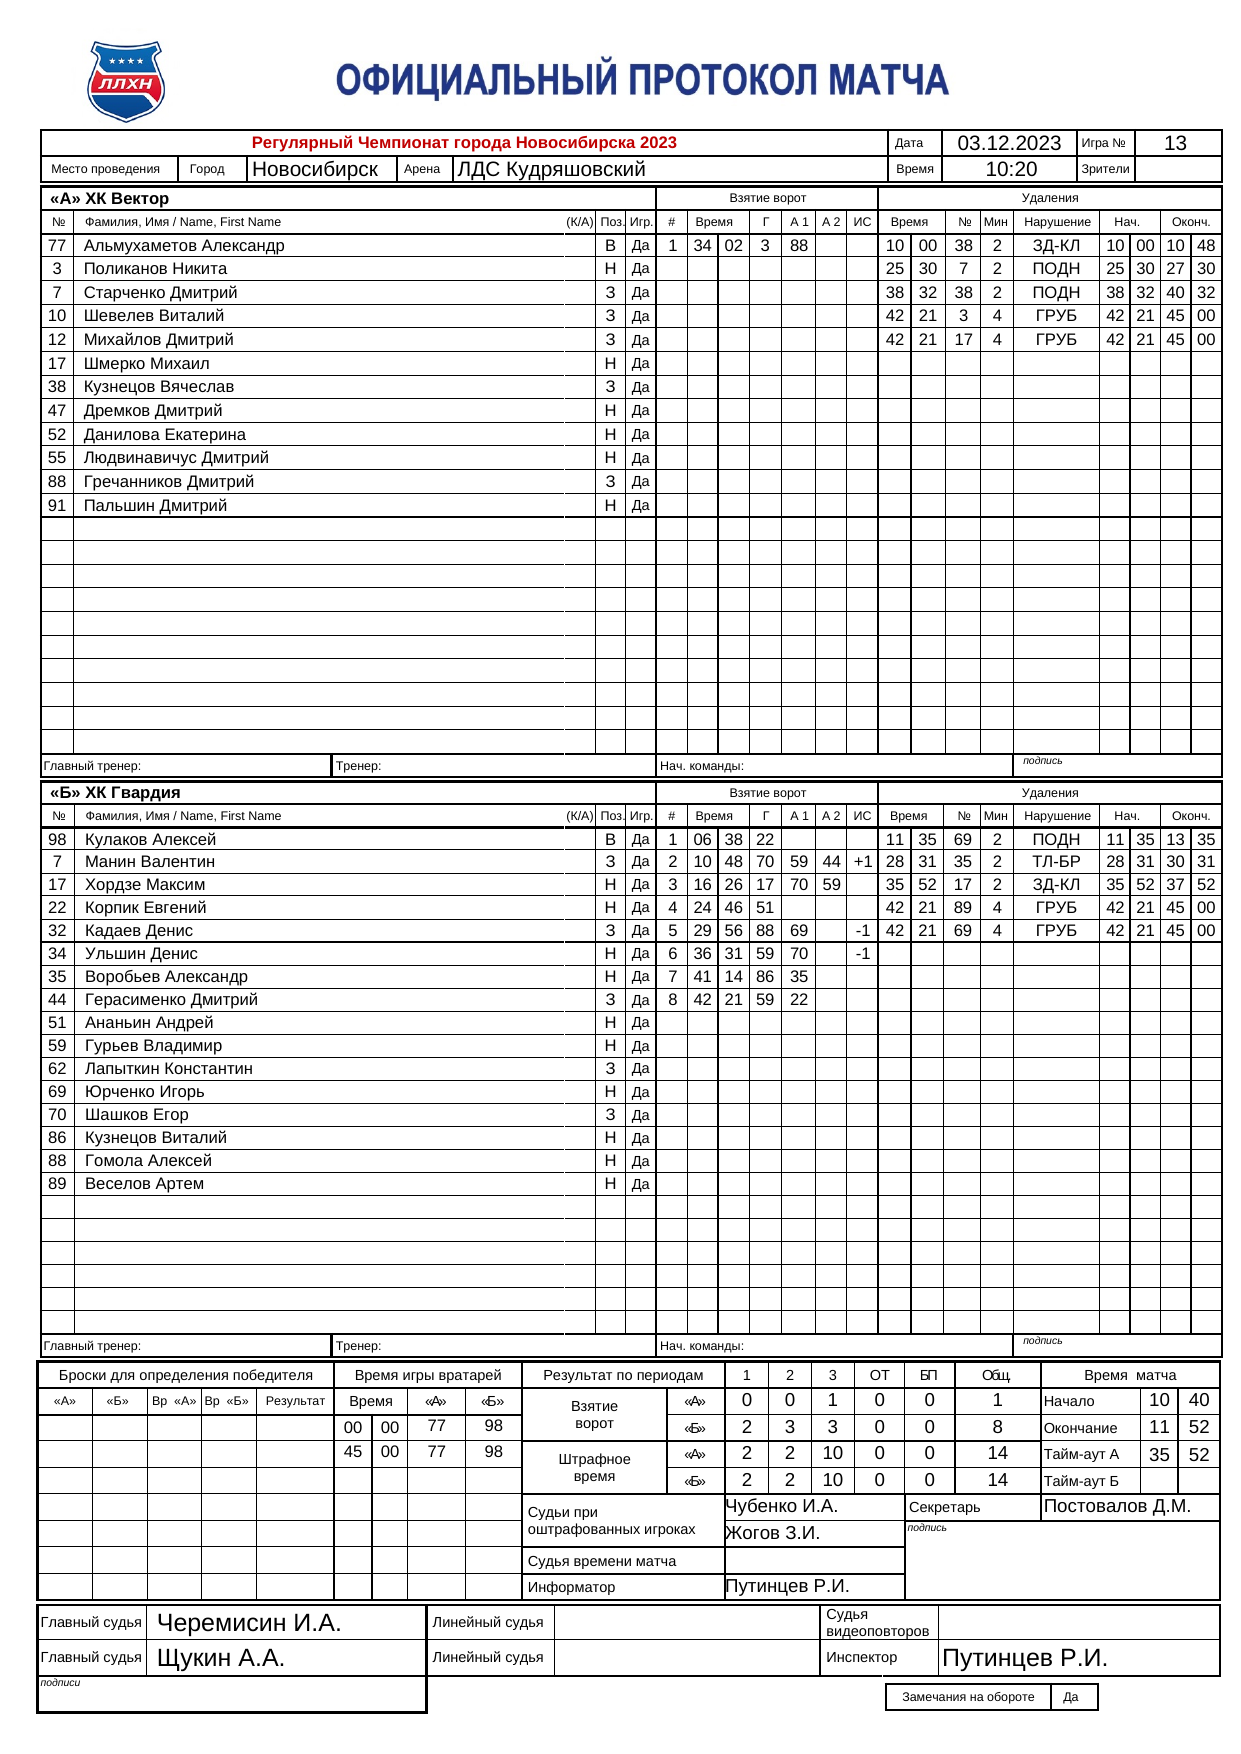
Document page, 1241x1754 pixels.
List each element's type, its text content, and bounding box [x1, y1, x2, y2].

table_cell 31 [1192, 850, 1221, 872]
table_cell [879, 494, 910, 516]
table_cell [847, 1311, 877, 1333]
table_cell [912, 612, 945, 634]
table_cell 8 [657, 989, 687, 1011]
table_cell [912, 518, 945, 540]
table_cell 3 [657, 874, 687, 895]
table_cell [750, 1288, 781, 1310]
table_cell [981, 1265, 1013, 1287]
table_cell 2 [981, 850, 1013, 872]
table_cell [257, 1441, 333, 1467]
table_cell [946, 565, 980, 587]
table_cell 4 [981, 920, 1013, 941]
table_cell [565, 1012, 595, 1033]
table_cell Михайлов Дмитрий [74, 328, 564, 351]
table_header Замечания на обороте [887, 1685, 1050, 1709]
table_cell [816, 707, 846, 729]
table_cell [565, 1081, 595, 1103]
table_cell [782, 352, 815, 374]
table_header 13 [1136, 131, 1221, 155]
table_cell № [42, 805, 74, 826]
table_cell Тренер: [333, 1335, 655, 1356]
table_cell [1014, 352, 1099, 374]
table_cell [981, 1242, 1013, 1264]
table_cell [750, 423, 781, 445]
table_cell 88 [42, 1150, 74, 1172]
table_cell Пальшин Дмитрий [74, 494, 564, 516]
table_cell [912, 1311, 943, 1333]
table_cell 1 [956, 1389, 1040, 1413]
table_cell 22 [750, 829, 781, 849]
table_cell [981, 612, 1013, 634]
table_cell [1100, 352, 1129, 374]
table_cell [688, 1265, 717, 1287]
table_cell [1100, 1081, 1129, 1103]
table_cell [202, 1441, 256, 1467]
table_header Время матча [1042, 1363, 1219, 1387]
table_cell [1100, 1196, 1129, 1218]
table_cell [42, 1219, 74, 1241]
table_cell Фамилия, Имя / Name, First Name [74, 211, 565, 233]
table_cell подпись [1014, 1335, 1221, 1356]
table_cell [1131, 399, 1160, 422]
table_cell [847, 281, 877, 303]
table_cell [719, 612, 749, 634]
table_cell [1014, 612, 1099, 634]
table_cell 34 [688, 235, 717, 256]
table_cell 35 [944, 850, 980, 872]
table_cell [912, 1081, 943, 1103]
table_cell [847, 829, 877, 849]
table_cell [981, 470, 1013, 493]
table_cell 21 [1131, 305, 1160, 327]
table_cell Манин Валентин [75, 850, 564, 872]
table_cell 32 [1192, 281, 1221, 303]
table_cell [750, 470, 781, 493]
table_cell [944, 1265, 980, 1287]
table_cell [847, 896, 877, 918]
table_cell 22 [782, 989, 815, 1011]
table_cell 26 [719, 874, 749, 895]
table_cell [74, 518, 564, 540]
table_cell Да [626, 966, 655, 987]
table_cell [148, 1468, 201, 1493]
table_cell Да [626, 1104, 655, 1126]
table_cell 42 [1100, 920, 1129, 941]
table_cell [847, 423, 877, 445]
table_cell [782, 257, 815, 280]
table_cell [565, 874, 595, 895]
table_cell 41 [688, 966, 717, 987]
table_cell [657, 494, 687, 516]
table_cell [39, 1521, 92, 1546]
table_cell [879, 659, 910, 682]
table_cell Г [750, 805, 781, 826]
table_cell Да [626, 376, 655, 398]
table_cell [1192, 612, 1221, 634]
table_cell [879, 1265, 910, 1287]
table_cell [912, 1288, 943, 1310]
table_cell Жогов З.И. [726, 1521, 904, 1546]
table_cell 30 [912, 257, 945, 280]
table_cell [74, 636, 564, 658]
table_cell [657, 257, 687, 280]
table_cell [688, 328, 717, 351]
table_cell 56 [719, 920, 749, 941]
table_cell Да [626, 989, 655, 1011]
table_cell [555, 1640, 819, 1675]
table_cell [816, 1104, 846, 1126]
table_cell [1192, 1288, 1221, 1310]
table_cell (К/А) [565, 805, 595, 826]
table_cell Да [626, 1058, 655, 1079]
table_cell [688, 659, 717, 682]
table_cell 7 [42, 850, 74, 872]
table_header Результат по периодам [523, 1363, 724, 1387]
table_cell [1014, 1288, 1099, 1310]
table_cell [912, 1012, 943, 1033]
table_cell 10 [812, 1442, 854, 1467]
table_cell [74, 588, 564, 611]
table_cell [74, 541, 564, 564]
table_cell [1131, 1081, 1160, 1103]
table_cell 0 [726, 1389, 768, 1413]
table_cell [782, 1012, 815, 1033]
table_cell [657, 399, 687, 422]
table_cell № [944, 805, 980, 826]
table_cell [816, 1311, 846, 1333]
table_cell [657, 1150, 687, 1172]
table_cell [1100, 376, 1129, 398]
table_cell 35 [1131, 829, 1160, 849]
table_cell 0 [855, 1442, 904, 1467]
table_cell [657, 1196, 687, 1218]
table_header Игра № [1078, 131, 1134, 155]
table_cell 37 [1161, 874, 1190, 895]
table_cell Гомола Алексей [75, 1150, 564, 1172]
table_cell [202, 1547, 256, 1573]
table_cell [944, 1058, 980, 1079]
table_cell Н [596, 423, 625, 445]
table_cell ГРУБ [1014, 328, 1099, 351]
table_cell 35 [912, 829, 943, 849]
table_cell 2 [726, 1415, 768, 1440]
table_cell [1161, 1058, 1190, 1079]
table_cell [782, 1242, 815, 1264]
table_cell [946, 707, 980, 729]
table_cell [1131, 423, 1160, 445]
table_cell Н [596, 966, 625, 987]
table_cell [912, 494, 945, 516]
table_cell [750, 1035, 781, 1057]
table_cell 10 [879, 235, 910, 256]
table_header Взятие ворот [657, 783, 877, 803]
table_cell [1161, 683, 1190, 706]
table_cell [257, 1547, 333, 1573]
table_cell Главный тренер: [42, 1335, 330, 1356]
table_cell [1014, 1219, 1099, 1241]
table_cell [847, 1127, 877, 1149]
table_cell 42 [1100, 305, 1129, 327]
table_cell [944, 1219, 980, 1241]
table_cell 21 [912, 920, 943, 941]
table_cell [816, 1012, 846, 1033]
table_cell 98 [466, 1441, 521, 1467]
table_cell «Б» [668, 1415, 724, 1440]
table_cell [657, 1058, 687, 1079]
table_cell [688, 1173, 717, 1195]
table_cell 88 [750, 920, 781, 941]
table_cell [719, 1242, 749, 1264]
table_cell [565, 1058, 595, 1079]
table_cell [782, 1104, 815, 1126]
table_cell 02 [719, 235, 749, 256]
table_cell З [596, 328, 625, 351]
table_cell 38 [719, 829, 749, 849]
table_cell 45 [1161, 305, 1190, 327]
table_cell Черемисин И.А. [147, 1606, 425, 1639]
table_cell Да [626, 235, 655, 256]
table_cell 1 [657, 235, 687, 256]
table_cell [93, 1574, 147, 1599]
table_cell [847, 446, 877, 469]
table_cell [148, 1574, 201, 1599]
table_cell [596, 707, 625, 729]
table_cell [1100, 1219, 1129, 1241]
table_cell [719, 399, 749, 422]
table_cell [879, 446, 910, 469]
table_cell [74, 730, 564, 753]
table_cell [148, 1494, 201, 1520]
table_cell Н [596, 896, 625, 918]
table_cell [1179, 1468, 1219, 1493]
table_cell [1161, 1288, 1190, 1310]
table_cell 40 [1179, 1389, 1219, 1413]
table_cell 16 [688, 874, 717, 895]
table_cell Шмерко Михаил [74, 352, 564, 374]
table_cell [148, 1416, 201, 1440]
table_cell 0 [905, 1389, 954, 1413]
table_cell [1161, 1242, 1190, 1264]
table_cell [939, 1606, 1219, 1639]
table_cell [981, 636, 1013, 658]
table_cell 11 [879, 829, 910, 849]
table_cell Оконч. [1161, 805, 1221, 826]
table_cell 13 [1161, 829, 1190, 849]
table_cell [1161, 1173, 1190, 1195]
table_cell Время [889, 157, 941, 181]
table_cell 7 [42, 281, 73, 303]
table_cell [1161, 541, 1190, 564]
table_cell Да [626, 829, 655, 849]
table_cell [148, 1441, 201, 1467]
table_cell [596, 612, 625, 634]
table_cell Зрители [1078, 157, 1134, 181]
table_cell Нач. [1100, 805, 1160, 826]
table_cell [847, 518, 877, 540]
table_cell [719, 730, 749, 753]
table_cell [42, 1288, 74, 1310]
table_cell [719, 588, 749, 611]
table_cell Время [688, 805, 749, 826]
table_cell «Б» [668, 1468, 724, 1493]
table_cell [42, 588, 73, 611]
table_cell [981, 352, 1013, 374]
table_cell [981, 518, 1013, 540]
table_cell [657, 612, 687, 634]
table_cell [912, 636, 945, 658]
table_cell [879, 730, 910, 753]
table_cell [688, 399, 717, 422]
table_cell 31 [1131, 850, 1160, 872]
table_cell 32 [42, 920, 74, 941]
table_cell Да [626, 328, 655, 351]
table_cell [981, 1081, 1013, 1103]
table_cell [847, 707, 877, 729]
table_cell [565, 850, 595, 872]
table_cell [816, 235, 846, 256]
table_cell [1192, 1150, 1221, 1172]
table_cell Альмухаметов Александр [74, 235, 564, 256]
table_cell Штрафное время [523, 1442, 666, 1493]
table_cell З [596, 470, 625, 493]
table_cell 17 [42, 352, 73, 374]
table_cell [657, 1242, 687, 1264]
table_cell [1100, 518, 1129, 540]
table_cell 2 [726, 1468, 768, 1493]
table_cell [782, 1058, 815, 1079]
table_cell Постовалов Д.М. [1042, 1495, 1219, 1520]
table_cell [1161, 565, 1190, 587]
table_cell [981, 730, 1013, 753]
table_cell Н [596, 1035, 625, 1057]
table_cell [1161, 399, 1190, 422]
table_cell [816, 446, 846, 469]
table_cell [1100, 1311, 1129, 1333]
table_cell [565, 565, 595, 587]
table_cell Судья видеоповторов [821, 1606, 938, 1639]
table_cell [565, 305, 595, 327]
table_cell 52 [1179, 1441, 1219, 1467]
table_cell Да [626, 352, 655, 374]
table_cell 42 [879, 328, 910, 351]
table_cell [816, 1196, 846, 1218]
table_cell [912, 470, 945, 493]
table_cell [42, 683, 73, 706]
table_cell Место проведения [42, 157, 177, 181]
table_cell [719, 1012, 749, 1033]
table_cell [912, 1265, 943, 1287]
table_cell З [596, 281, 625, 303]
table_cell 00 [1192, 305, 1221, 327]
table_cell 14 [956, 1468, 1040, 1493]
table_cell [565, 636, 595, 658]
table_cell [1161, 730, 1190, 753]
table_cell [782, 565, 815, 587]
table_cell 5 [657, 920, 687, 941]
table_cell [750, 1150, 781, 1172]
table_cell 21 [912, 328, 945, 351]
table_cell [565, 257, 595, 280]
table_cell [816, 1265, 846, 1287]
table_cell Да [626, 1012, 655, 1033]
table_cell [565, 989, 595, 1011]
table_cell 0 [905, 1415, 954, 1440]
table_cell [719, 328, 749, 351]
table_cell [1014, 565, 1099, 587]
table_cell 59 [816, 874, 846, 895]
table_cell [42, 636, 73, 658]
table_cell [1100, 470, 1129, 493]
table_cell 17 [946, 328, 980, 351]
table_cell [981, 1196, 1013, 1218]
table_cell [1100, 446, 1129, 469]
table_cell [944, 1150, 980, 1172]
table_cell 06 [688, 829, 717, 849]
table_cell [93, 1468, 147, 1493]
table_cell [1131, 470, 1160, 493]
table_cell [565, 1242, 595, 1264]
table_cell [565, 518, 595, 540]
table_cell [782, 1219, 815, 1241]
table_cell [596, 518, 625, 540]
table_cell [912, 1104, 943, 1126]
table_cell [1161, 1104, 1190, 1126]
table_cell Кузнецов Виталий [75, 1127, 564, 1149]
table_cell [879, 588, 910, 611]
table_cell [93, 1547, 147, 1573]
table_cell [1014, 470, 1099, 493]
table_cell [1131, 541, 1160, 564]
table_cell [1131, 659, 1160, 682]
table_cell [1161, 989, 1190, 1011]
table_cell [750, 281, 781, 303]
table_cell ГРУБ [1014, 920, 1099, 941]
table_cell [565, 829, 595, 849]
table_cell [912, 989, 943, 1011]
table_cell 48 [1192, 235, 1221, 256]
table_cell [257, 1521, 333, 1546]
table_header Время игры вратарей [335, 1363, 521, 1387]
table_cell [565, 966, 595, 987]
table_cell [912, 683, 945, 706]
table_cell [750, 1219, 781, 1241]
table_cell [719, 1311, 749, 1333]
table_cell [257, 1468, 333, 1493]
table_cell 38 [1100, 281, 1129, 303]
table_cell [944, 1127, 980, 1149]
table_cell [657, 565, 687, 587]
table_cell # [657, 805, 687, 826]
table_cell [626, 1196, 655, 1218]
table_cell [1192, 943, 1221, 964]
table_cell [816, 1219, 846, 1241]
table_cell 55 [42, 446, 73, 469]
table_cell 77 [408, 1416, 465, 1440]
table_cell [373, 1494, 407, 1520]
table_cell № [42, 211, 73, 233]
table_cell [879, 1127, 910, 1149]
table_cell [688, 541, 717, 564]
table_cell [39, 1574, 92, 1599]
table_cell Судьи при оштрафованных игроках [523, 1495, 724, 1546]
table_cell [657, 423, 687, 445]
table_cell [657, 305, 687, 327]
table_cell [719, 257, 749, 280]
table_cell № [946, 211, 980, 233]
table_cell [688, 470, 717, 493]
table_cell [719, 1104, 749, 1126]
table_cell [626, 1242, 655, 1264]
table_cell [719, 1035, 749, 1057]
table_cell Мин [981, 211, 1013, 233]
table_cell [981, 707, 1013, 729]
table_cell 42 [879, 305, 910, 327]
table_cell [816, 518, 846, 540]
table_cell [912, 966, 943, 987]
table_cell Корпик Евгений [75, 896, 564, 918]
table_cell [912, 707, 945, 729]
table_cell В [596, 235, 625, 256]
table_cell [1014, 518, 1099, 540]
table_cell [657, 683, 687, 706]
table_cell [719, 518, 749, 540]
table_cell [688, 281, 717, 303]
table_cell [847, 612, 877, 634]
table_cell [816, 943, 846, 964]
table_cell Гречанников Дмитрий [74, 470, 564, 493]
table_cell [1161, 1127, 1190, 1149]
table_cell [879, 1196, 910, 1218]
table_cell [750, 1196, 781, 1218]
table_cell [750, 730, 781, 753]
table_cell [1192, 1058, 1221, 1079]
table_cell [816, 1173, 846, 1195]
table_cell [946, 376, 980, 398]
table_cell [39, 1547, 92, 1573]
table_cell [879, 1081, 910, 1103]
table_cell Главный судья [39, 1606, 146, 1639]
table_cell [75, 1311, 564, 1333]
table_cell [1014, 989, 1099, 1011]
table_cell [596, 1288, 625, 1310]
table_cell [657, 281, 687, 303]
table_cell [1161, 352, 1190, 374]
table_cell [596, 588, 625, 611]
table_cell [373, 1574, 407, 1599]
table_cell [657, 1012, 687, 1033]
table_cell [981, 966, 1013, 987]
table_cell [1014, 446, 1099, 469]
table_cell [879, 989, 910, 1011]
table_cell Н [596, 1081, 625, 1103]
table_cell [847, 235, 877, 256]
table_cell [1161, 1311, 1190, 1333]
table_cell [847, 1081, 877, 1103]
table_cell [596, 541, 625, 564]
table_cell [981, 1150, 1013, 1172]
table_cell [1131, 352, 1160, 374]
table_cell [912, 423, 945, 445]
table_cell [847, 1104, 877, 1126]
table_cell [847, 1012, 877, 1033]
table_cell Нарушение [1014, 211, 1099, 233]
table_cell Нач. [1100, 211, 1160, 233]
table_header Взятие ворот [657, 188, 877, 209]
table_cell [657, 1173, 687, 1195]
table_cell 86 [750, 966, 781, 987]
table_cell [782, 399, 815, 422]
table_cell [202, 1494, 256, 1520]
table_cell 62 [42, 1058, 74, 1079]
table_cell [946, 399, 980, 422]
table_cell [946, 659, 980, 682]
table_cell Судья времени матча [523, 1548, 724, 1573]
table_cell 45 [1161, 920, 1190, 941]
table_cell [879, 518, 910, 540]
table_cell [750, 1081, 781, 1103]
table_cell [847, 494, 877, 516]
table_cell [1100, 707, 1129, 729]
table_cell 7 [657, 966, 687, 987]
table_cell [1131, 730, 1160, 753]
table_cell 22 [42, 896, 74, 918]
table_cell [944, 1104, 980, 1126]
table_cell 89 [944, 896, 980, 918]
table_cell 70 [782, 943, 815, 964]
table_cell 10 [1100, 235, 1129, 256]
table_cell [782, 707, 815, 729]
table_cell [688, 1242, 717, 1264]
table_cell [782, 730, 815, 753]
table_cell [981, 1104, 1013, 1126]
table_cell [816, 281, 846, 303]
table_cell [565, 1196, 595, 1218]
table_cell 35 [879, 874, 910, 895]
table_cell [373, 1521, 407, 1546]
table_cell Секретарь [906, 1495, 1040, 1520]
table_cell [466, 1574, 521, 1599]
table_cell Кулаков Алексей [75, 829, 564, 849]
table_cell [1131, 1012, 1160, 1033]
table_cell [688, 1150, 717, 1172]
table_cell [1014, 1081, 1099, 1103]
table_cell 00 [1131, 235, 1160, 256]
table_cell 88 [42, 470, 73, 493]
table_cell [626, 1219, 655, 1241]
table_cell Да [626, 1150, 655, 1172]
table_cell Щукин А.А. [147, 1640, 425, 1675]
table_cell Гурьев Владимир [75, 1035, 564, 1057]
table_header Дата [889, 131, 941, 155]
table_cell [782, 659, 815, 682]
table_cell 11 [1100, 829, 1129, 849]
table_cell 48 [719, 850, 749, 872]
table_cell [816, 470, 846, 493]
table_cell Поз. [596, 805, 625, 826]
table_cell [847, 305, 877, 327]
table_cell [719, 352, 749, 374]
table_cell [719, 541, 749, 564]
table_cell [944, 1081, 980, 1103]
table_cell [596, 730, 625, 753]
table_cell [750, 446, 781, 469]
table_cell Инспектор [821, 1640, 938, 1675]
table_cell 30 [1131, 257, 1160, 280]
table_cell подпись [906, 1522, 1219, 1599]
table_cell Да [626, 257, 655, 280]
table_cell [555, 1606, 819, 1639]
table_cell [688, 1012, 717, 1033]
table_cell Н [596, 943, 625, 964]
table_cell [782, 1311, 815, 1333]
table_cell [1100, 1012, 1129, 1033]
table_cell [1100, 588, 1129, 611]
table_cell [912, 1058, 943, 1079]
table_cell [42, 707, 73, 729]
table_cell [1161, 1219, 1190, 1241]
table_cell З [596, 920, 625, 941]
table_cell [657, 541, 687, 564]
table_cell [981, 1127, 1013, 1149]
table_cell 7 [946, 257, 980, 280]
table_cell 00 [1192, 920, 1221, 941]
table_cell 12 [42, 328, 73, 351]
table_cell [408, 1468, 465, 1493]
table_cell [847, 659, 877, 682]
table_cell 4 [981, 305, 1013, 327]
table_cell [565, 1035, 595, 1057]
table_cell [879, 1150, 910, 1172]
table_cell [946, 423, 980, 445]
table_cell [688, 588, 717, 611]
table_cell 2 [981, 874, 1013, 895]
table_cell [847, 1150, 877, 1172]
table_cell [1192, 470, 1221, 493]
table_cell [782, 446, 815, 469]
table_cell Лапыткин Константин [75, 1058, 564, 1079]
table_cell [946, 612, 980, 634]
table_cell З [596, 1104, 625, 1126]
table_cell [74, 683, 564, 706]
table_cell [981, 683, 1013, 706]
table_cell 00 [335, 1416, 371, 1440]
table_cell ЗД-КЛ [1014, 235, 1099, 256]
table_cell 10 [1141, 1389, 1177, 1413]
table_cell 1 [657, 829, 687, 849]
table_cell [1161, 1035, 1190, 1057]
table_cell [688, 423, 717, 445]
table_cell [75, 1288, 564, 1310]
table_cell Да [626, 399, 655, 422]
table_cell [565, 470, 595, 493]
table_cell [39, 1468, 92, 1493]
table_cell 35 [1192, 829, 1221, 849]
table_cell [202, 1468, 256, 1493]
table_cell [946, 730, 980, 753]
table_cell [657, 1311, 687, 1333]
table_cell 25 [879, 257, 910, 280]
table_cell [657, 707, 687, 729]
table_cell [782, 470, 815, 493]
table_cell [719, 446, 749, 469]
table_cell [148, 1521, 201, 1546]
table_cell [719, 659, 749, 682]
table_cell ИС [847, 805, 877, 826]
table_cell [1131, 1311, 1160, 1333]
table_cell [1131, 1242, 1160, 1264]
table_cell 89 [42, 1173, 74, 1195]
table_cell [816, 1058, 846, 1079]
table_cell [750, 541, 781, 564]
table_header ОТ [855, 1363, 904, 1387]
table_cell Линейный судья [428, 1640, 554, 1675]
table_cell [257, 1494, 333, 1520]
table_cell 51 [42, 1012, 74, 1033]
table_cell [335, 1521, 371, 1546]
table_cell [93, 1441, 147, 1467]
table_cell 40 [1161, 281, 1190, 303]
table_cell [816, 494, 846, 516]
table_cell Время [879, 211, 945, 233]
table_cell [782, 896, 815, 918]
table_cell Да [626, 850, 655, 872]
table_cell Да [626, 874, 655, 895]
table_cell [1014, 966, 1099, 987]
table_cell Да [626, 281, 655, 303]
table_cell [912, 1150, 943, 1172]
table_cell 28 [879, 850, 910, 872]
table_cell [847, 636, 877, 658]
table_cell Старченко Дмитрий [74, 281, 564, 303]
table_cell [565, 446, 595, 469]
table_cell [596, 1311, 625, 1333]
table_cell [782, 541, 815, 564]
table_cell [565, 423, 595, 445]
table_cell [816, 588, 846, 611]
table_cell ЛДС Кудряшовский [454, 157, 887, 181]
table_cell А 2 [816, 805, 846, 826]
table_cell Шевелев Виталий [74, 305, 564, 327]
table_cell [1100, 1288, 1129, 1310]
table_cell [1014, 541, 1099, 564]
table_cell [1192, 707, 1221, 729]
table_cell [39, 1416, 92, 1440]
table_cell 70 [42, 1104, 74, 1126]
table_cell [847, 470, 877, 493]
table_cell [1192, 1127, 1221, 1149]
table_cell 10:20 [943, 157, 1076, 181]
table_cell [1100, 636, 1129, 658]
table_cell 42 [1100, 328, 1129, 351]
table_cell [1100, 989, 1129, 1011]
table_cell [981, 494, 1013, 516]
table_cell ПОДН [1014, 281, 1099, 303]
table_cell [1192, 1104, 1221, 1126]
table_cell [428, 1677, 882, 1711]
table_cell [847, 966, 877, 987]
table_cell Н [596, 1150, 625, 1172]
table_header Регулярный Чемпионат города Новосибирска 2023 [42, 131, 887, 155]
table_cell [750, 565, 781, 587]
table_cell [944, 1196, 980, 1218]
table_cell [750, 659, 781, 682]
table_cell [1014, 1311, 1099, 1333]
table_cell [688, 257, 717, 280]
table_cell [912, 1173, 943, 1195]
table_cell [719, 1058, 749, 1079]
table_cell ЗД-КЛ [1014, 874, 1099, 895]
table_cell [1161, 943, 1190, 964]
table_cell [1014, 943, 1099, 964]
table_cell В [596, 829, 625, 849]
table_cell [74, 707, 564, 729]
table_cell [816, 1081, 846, 1103]
table_cell [847, 989, 877, 1011]
table_cell 69 [782, 920, 815, 941]
table_cell [596, 1219, 625, 1241]
table_cell [847, 1035, 877, 1057]
table_cell [750, 1242, 781, 1264]
table_header Броски для определения победителя [39, 1363, 333, 1387]
table_cell [1014, 423, 1099, 445]
table_cell [596, 1265, 625, 1287]
table_cell [626, 1288, 655, 1310]
table_cell [981, 989, 1013, 1011]
table_cell [879, 1219, 910, 1241]
table_cell Да [626, 1173, 655, 1195]
table_cell 10 [812, 1468, 854, 1493]
table_cell [1161, 1081, 1190, 1103]
table_cell 0 [855, 1389, 904, 1413]
table_cell [1100, 730, 1129, 753]
table_cell [626, 636, 655, 658]
table_cell 28 [1100, 850, 1129, 872]
table_cell 35 [1141, 1441, 1177, 1467]
table_cell 77 [408, 1441, 465, 1467]
table_cell [1161, 659, 1190, 682]
table_cell [42, 1196, 74, 1218]
table_cell [782, 1150, 815, 1172]
table_cell [565, 707, 595, 729]
table_cell [565, 588, 595, 611]
table_cell [596, 1196, 625, 1218]
table_cell [879, 1012, 910, 1033]
table_cell [1131, 1150, 1160, 1172]
table_cell ГРУБ [1014, 896, 1099, 918]
table_cell [719, 281, 749, 303]
table_cell [847, 1173, 877, 1195]
table_cell [1192, 376, 1221, 398]
table_cell [879, 1058, 910, 1079]
table_cell [75, 1265, 564, 1287]
table_cell [565, 659, 595, 682]
table_cell Кузнецов Вячеслав [74, 376, 564, 398]
table_cell [1014, 1173, 1099, 1195]
table_cell [657, 1219, 687, 1241]
table_cell [688, 565, 717, 587]
table_cell 00 [373, 1416, 407, 1440]
table_cell [750, 494, 781, 516]
table_cell [626, 588, 655, 611]
table_cell 17 [944, 874, 980, 895]
table_cell [202, 1521, 256, 1546]
table_cell 38 [879, 281, 910, 303]
table_cell [719, 423, 749, 445]
table_cell 77 [42, 235, 73, 256]
table_cell [93, 1416, 147, 1440]
table_cell [1192, 518, 1221, 540]
table_cell [879, 707, 910, 729]
table_cell [1192, 494, 1221, 516]
table_cell -1 [847, 920, 877, 941]
table_cell [657, 518, 687, 540]
table_cell А 2 [816, 211, 846, 233]
table_cell [688, 1035, 717, 1057]
table_cell А 1 [782, 805, 815, 826]
table_cell [816, 896, 846, 918]
table_cell [1100, 399, 1129, 422]
table_cell [657, 446, 687, 469]
table_cell [750, 1127, 781, 1149]
table_cell [39, 1494, 92, 1520]
table_cell 69 [944, 920, 980, 941]
table_cell [565, 399, 595, 422]
table_cell [565, 1173, 595, 1195]
table_cell [1192, 1311, 1221, 1333]
table_cell [1192, 1265, 1221, 1287]
table_cell [847, 1196, 877, 1218]
table_cell [750, 1104, 781, 1126]
table_cell [1100, 943, 1129, 964]
table_cell Н [596, 1012, 625, 1033]
table_cell [373, 1468, 407, 1493]
table_cell [1161, 376, 1190, 398]
table_cell [981, 1311, 1013, 1333]
table_cell [719, 636, 749, 658]
table_cell [1014, 1242, 1099, 1264]
table_cell [847, 352, 877, 374]
table_cell [596, 1242, 625, 1264]
table_cell [879, 1242, 910, 1264]
table_cell [335, 1574, 371, 1599]
table_cell [408, 1494, 465, 1520]
table_cell [626, 565, 655, 587]
table_cell [944, 966, 980, 987]
table_cell 21 [912, 305, 945, 327]
table_cell [946, 541, 980, 564]
table_cell [912, 352, 945, 374]
table_cell Время [879, 805, 943, 826]
table_cell [1192, 1012, 1221, 1033]
table_cell [1131, 1196, 1160, 1218]
table_cell [782, 1173, 815, 1195]
table_cell Дремков Дмитрий [74, 399, 564, 422]
table_cell [1131, 565, 1160, 587]
table_cell [657, 328, 687, 351]
table_cell Нач. команды: [657, 755, 1012, 776]
table_cell [750, 612, 781, 634]
table_cell [1161, 1196, 1190, 1218]
table_cell Веселов Артем [75, 1173, 564, 1195]
table_cell [565, 376, 595, 398]
table_cell Да [626, 423, 655, 445]
table_cell 70 [782, 874, 815, 895]
table_cell [657, 730, 687, 753]
table_cell [1161, 1012, 1190, 1033]
table_cell [912, 1035, 943, 1057]
table_cell 88 [782, 235, 815, 256]
table_header 2 [769, 1363, 811, 1387]
table_cell 2 [769, 1468, 811, 1493]
table_cell 52 [1179, 1415, 1219, 1440]
table_cell Н [596, 399, 625, 422]
table_cell [1192, 636, 1221, 658]
table_cell Тайм-аут Б [1042, 1468, 1140, 1493]
table_header «А» ХК Вектор [42, 188, 655, 209]
table_cell [816, 376, 846, 398]
table_cell [946, 470, 980, 493]
table_cell [719, 565, 749, 587]
table_cell [719, 1150, 749, 1172]
table_cell 69 [42, 1081, 74, 1103]
table_cell [847, 874, 877, 895]
table_cell «А» [408, 1389, 465, 1413]
table_cell [816, 352, 846, 374]
table_cell [1131, 446, 1160, 469]
table_cell [946, 494, 980, 516]
table_cell [688, 518, 717, 540]
table_cell подпись [1014, 755, 1221, 776]
table_cell [1192, 659, 1221, 682]
table_header Общ. [956, 1363, 1040, 1387]
table_cell 47 [42, 399, 73, 422]
table_cell 98 [42, 829, 74, 849]
table_cell [750, 1012, 781, 1033]
table_cell 91 [42, 494, 73, 516]
table_cell 2 [981, 257, 1013, 280]
table_cell [1014, 1265, 1099, 1287]
table_cell Оконч. [1161, 211, 1221, 233]
table_cell [719, 1081, 749, 1103]
table_cell [657, 1265, 687, 1287]
table_cell Начало [1042, 1389, 1140, 1413]
table_cell [1014, 399, 1099, 422]
table_cell 45 [1161, 896, 1190, 918]
table_cell 6 [657, 943, 687, 964]
table_header БП [905, 1363, 954, 1387]
table_cell 24 [688, 896, 717, 918]
table_cell Арена [398, 157, 452, 181]
table_cell Вр «Б» [202, 1389, 256, 1413]
table_cell [688, 1081, 717, 1103]
table_cell 4 [981, 896, 1013, 918]
table_cell [657, 659, 687, 682]
table_cell [1161, 1265, 1190, 1287]
table_cell [847, 1265, 877, 1287]
table_cell [750, 352, 781, 374]
table_cell [657, 1288, 687, 1310]
table_cell 17 [42, 874, 74, 895]
table_cell [719, 1288, 749, 1310]
table_cell [981, 1035, 1013, 1057]
table_cell [981, 943, 1013, 964]
table_cell Поликанов Никита [74, 257, 564, 280]
table_cell [782, 518, 815, 540]
table_cell [719, 470, 749, 493]
table_cell [1161, 518, 1190, 540]
table_cell Шашков Егор [75, 1104, 564, 1126]
table_cell [847, 1219, 877, 1241]
table_cell Ульшин Денис [75, 943, 564, 964]
table_cell 42 [688, 989, 717, 1011]
table_cell 29 [688, 920, 717, 941]
table_cell Город [179, 157, 246, 181]
table_cell 00 [912, 235, 945, 256]
table_cell [912, 1242, 943, 1264]
table_cell [626, 541, 655, 564]
picture [5, 28, 1179, 129]
table_cell [1131, 1173, 1160, 1195]
table_cell [981, 376, 1013, 398]
table_cell Время [688, 211, 749, 233]
table_header Удаления [879, 188, 1221, 209]
table_cell Новосибирск [248, 157, 396, 181]
table_cell «А» [668, 1389, 724, 1413]
table_cell 3 [812, 1415, 854, 1440]
table_cell [879, 470, 910, 493]
table_cell 59 [42, 1035, 74, 1057]
table_cell [1100, 683, 1129, 706]
table_cell Кадаев Денис [75, 920, 564, 941]
table_cell ТЛ-БР [1014, 850, 1099, 872]
table_cell [912, 376, 945, 398]
table_cell 44 [816, 850, 846, 872]
table_cell [816, 305, 846, 327]
table_cell [944, 1035, 980, 1057]
table_cell 52 [912, 874, 943, 895]
table_cell [688, 446, 717, 469]
table_cell [74, 612, 564, 634]
table_cell Фамилия, Имя / Name, First Name [75, 805, 565, 826]
table_cell [782, 1035, 815, 1057]
table_cell [750, 683, 781, 706]
table_cell [688, 1196, 717, 1218]
table_cell [782, 328, 815, 351]
table_cell 14 [719, 966, 749, 987]
table_cell [816, 920, 846, 941]
table_cell 42 [879, 896, 910, 918]
table_cell [816, 1150, 846, 1172]
table_cell 21 [1131, 328, 1160, 351]
table_cell [1100, 565, 1129, 587]
table_cell [626, 707, 655, 729]
table_cell [565, 352, 595, 374]
table_cell «Б» [93, 1389, 147, 1413]
table_cell [719, 1265, 749, 1287]
table_cell [879, 399, 910, 422]
table_cell [816, 1288, 846, 1310]
table_cell 31 [912, 850, 943, 872]
table_cell 21 [1131, 896, 1160, 918]
table_cell [1161, 707, 1190, 729]
table_cell [847, 588, 877, 611]
table_cell [1100, 1035, 1129, 1057]
table_cell [750, 328, 781, 351]
table_cell [719, 1196, 749, 1218]
table_cell [912, 1127, 943, 1149]
table_cell [782, 1081, 815, 1103]
table_cell [596, 565, 625, 587]
table_cell [879, 683, 910, 706]
table_cell [1161, 636, 1190, 658]
table_cell [1192, 541, 1221, 564]
table_cell [688, 1288, 717, 1310]
table_cell [565, 494, 595, 516]
table_cell [750, 588, 781, 611]
table_cell [981, 1173, 1013, 1195]
table_cell Юрченко Игорь [75, 1081, 564, 1103]
table_cell [626, 1311, 655, 1333]
table_cell [1100, 1127, 1129, 1149]
table_cell З [596, 1058, 625, 1079]
table_cell [565, 1219, 595, 1241]
table_cell Да [626, 1035, 655, 1057]
table_cell [981, 1288, 1013, 1310]
table_cell [466, 1494, 521, 1520]
table_cell 46 [719, 896, 749, 918]
table_cell 86 [42, 1127, 74, 1149]
table_cell 17 [750, 874, 781, 895]
table_cell [75, 1242, 564, 1264]
table_cell [981, 1012, 1013, 1033]
table_cell [879, 943, 910, 964]
table_cell [816, 257, 846, 280]
table_cell Игр. [626, 805, 655, 826]
table_cell [782, 1265, 815, 1287]
table_cell [816, 328, 846, 351]
table_cell Главный тренер: [42, 755, 330, 776]
table_cell Чубенко И.А. [726, 1495, 904, 1520]
table_cell [816, 730, 846, 753]
table_cell [1014, 1150, 1099, 1172]
table_cell Н [596, 1173, 625, 1195]
table_cell [657, 470, 687, 493]
table_cell [565, 541, 595, 564]
table_cell [688, 683, 717, 706]
table_cell [879, 376, 910, 398]
table_cell 35 [42, 966, 74, 987]
table_cell 32 [912, 281, 945, 303]
table_cell [1192, 1081, 1221, 1103]
table_cell [42, 518, 73, 540]
table_cell «А» [668, 1442, 724, 1467]
table_cell 10 [42, 305, 73, 327]
table_cell [42, 730, 73, 753]
table_cell [912, 1196, 943, 1218]
table_cell [335, 1494, 371, 1520]
table_cell [782, 423, 815, 445]
table_cell Да [626, 494, 655, 516]
table_cell Да [626, 1127, 655, 1149]
table_cell 59 [750, 989, 781, 1011]
table_cell 35 [1100, 874, 1129, 895]
table_cell [565, 683, 595, 706]
table_cell [626, 659, 655, 682]
table_cell 8 [956, 1415, 1040, 1440]
table_cell [981, 446, 1013, 469]
table_cell [782, 829, 815, 849]
table_cell Да [626, 920, 655, 941]
table_cell Нарушение [1014, 805, 1099, 826]
table_cell [847, 541, 877, 564]
table_cell Да [626, 446, 655, 469]
table_cell [981, 423, 1013, 445]
table_cell [816, 565, 846, 587]
table_cell [750, 305, 781, 327]
table_cell [946, 588, 980, 611]
table_cell [1161, 612, 1190, 634]
table_cell [782, 376, 815, 398]
table_cell 00 [1192, 328, 1221, 351]
table_cell [1131, 989, 1160, 1011]
table_cell 45 [335, 1441, 371, 1467]
table_cell [688, 494, 717, 516]
table_cell Игр. [626, 211, 655, 233]
table_cell [944, 1012, 980, 1033]
table_cell [912, 588, 945, 611]
table_cell [847, 1242, 877, 1264]
table_cell [1161, 470, 1190, 493]
table_cell [657, 1104, 687, 1126]
table_cell А 1 [782, 211, 815, 233]
table_cell [75, 1219, 564, 1241]
table_cell [847, 328, 877, 351]
table_cell +1 [847, 850, 877, 872]
table_cell [750, 257, 781, 280]
table_cell [1131, 636, 1160, 658]
table_cell [782, 636, 815, 658]
table_cell [816, 1035, 846, 1057]
table_cell [944, 943, 980, 964]
table_cell 4 [981, 328, 1013, 351]
table_cell [719, 1219, 749, 1241]
table_cell [944, 989, 980, 1011]
table_cell [148, 1547, 201, 1573]
table_cell [42, 565, 73, 587]
table_cell [912, 1219, 943, 1241]
table_cell [657, 352, 687, 374]
table_cell [565, 1311, 595, 1333]
table_cell [912, 659, 945, 682]
table_cell [1141, 1468, 1177, 1493]
table_cell Да [626, 305, 655, 327]
table_cell [42, 1242, 74, 1264]
table_cell 25 [1100, 257, 1129, 280]
table_cell [596, 659, 625, 682]
table_cell Информатор [523, 1575, 724, 1599]
table_cell [1100, 659, 1129, 682]
table_cell [1100, 1104, 1129, 1126]
table_cell [565, 1265, 595, 1287]
table_cell [1014, 683, 1099, 706]
table_cell [1100, 423, 1129, 445]
table_cell [847, 565, 877, 587]
table_cell [879, 612, 910, 634]
table_cell ПОДН [1014, 829, 1099, 849]
table_cell [1100, 966, 1129, 987]
table_cell [657, 1035, 687, 1057]
table_cell ГРУБ [1014, 305, 1099, 327]
table_cell 2 [769, 1442, 811, 1467]
table_cell [626, 518, 655, 540]
table_cell [1014, 730, 1099, 753]
table_cell 3 [750, 235, 781, 256]
table_cell [879, 1104, 910, 1126]
table_cell [1192, 588, 1221, 611]
table_cell [981, 588, 1013, 611]
table_cell [981, 1219, 1013, 1241]
table_cell [750, 636, 781, 658]
table_cell [466, 1547, 521, 1573]
table_cell [335, 1547, 371, 1573]
table_header 3 [812, 1363, 854, 1387]
table_header Да [1052, 1685, 1097, 1709]
table_cell [1161, 966, 1190, 987]
table_cell [719, 683, 749, 706]
table_cell 0 [905, 1442, 954, 1467]
table_cell [1192, 565, 1221, 587]
table_cell 21 [719, 989, 749, 1011]
table_cell [626, 612, 655, 634]
table_cell [981, 399, 1013, 422]
table_cell Результат [257, 1389, 333, 1413]
table_cell 0 [769, 1389, 811, 1413]
table_cell [1192, 989, 1221, 1011]
table_cell [688, 730, 717, 753]
table_cell [1014, 707, 1099, 729]
table_cell 52 [42, 423, 73, 445]
table_cell [1161, 494, 1190, 516]
table_cell [1131, 1127, 1160, 1149]
table_cell [879, 1288, 910, 1310]
table_cell [626, 683, 655, 706]
table_cell [1100, 1265, 1129, 1287]
table_cell [847, 730, 877, 753]
table_cell 70 [750, 850, 781, 872]
table_cell [782, 305, 815, 327]
table_cell Мин [981, 805, 1013, 826]
table_cell 11 [1141, 1415, 1177, 1440]
table_cell [657, 588, 687, 611]
table_cell [879, 423, 910, 445]
table_cell [688, 1311, 717, 1333]
table_cell [1192, 1173, 1221, 1195]
table_cell [1192, 683, 1221, 706]
table_cell 2 [981, 281, 1013, 303]
table_cell [1131, 518, 1160, 540]
table_cell [750, 1311, 781, 1333]
table_cell 32 [1131, 281, 1160, 303]
table_cell [816, 612, 846, 634]
table_cell [912, 730, 945, 753]
table_cell 52 [1192, 874, 1221, 895]
table_cell [912, 541, 945, 564]
table_cell 00 [1192, 896, 1221, 918]
table_cell [1192, 730, 1221, 753]
table_cell Да [626, 470, 655, 493]
table_cell [816, 1242, 846, 1264]
table_cell [719, 494, 749, 516]
table_cell 14 [956, 1442, 1040, 1467]
table_cell [1100, 1150, 1129, 1172]
table_cell [879, 565, 910, 587]
table_cell 2 [981, 235, 1013, 256]
table_cell Да [626, 1081, 655, 1103]
table_cell Н [596, 446, 625, 469]
table_cell [1131, 1265, 1160, 1287]
table_cell Н [596, 1127, 625, 1149]
table_cell [657, 636, 687, 658]
table_cell [981, 541, 1013, 564]
table_cell [1192, 446, 1221, 469]
table_cell Н [596, 257, 625, 280]
table_cell Н [596, 494, 625, 516]
table_cell Вр «А» [148, 1389, 201, 1413]
table_cell 3 [946, 305, 980, 327]
table_cell 3 [42, 257, 73, 280]
table_cell Путинцев Р.И. [726, 1575, 904, 1599]
table_cell [1161, 446, 1190, 469]
table_cell [42, 1265, 74, 1287]
table_cell 27 [1161, 257, 1190, 280]
table_cell [946, 683, 980, 706]
table_cell ИС [847, 211, 877, 233]
table_cell [726, 1548, 904, 1573]
table_cell [750, 399, 781, 422]
table_cell [1131, 707, 1160, 729]
table_cell 42 [1100, 896, 1129, 918]
table_cell [719, 1173, 749, 1195]
table_cell [75, 1196, 564, 1218]
table_cell [944, 1242, 980, 1264]
table_cell [626, 730, 655, 753]
table_cell З [596, 376, 625, 398]
table_cell Данилова Екатерина [74, 423, 564, 445]
table_cell 35 [782, 966, 815, 987]
table_cell Да [626, 943, 655, 964]
table_cell Герасименко Дмитрий [75, 989, 564, 1011]
table_cell [879, 1311, 910, 1333]
table_cell [782, 1288, 815, 1310]
table_cell [688, 1127, 717, 1149]
table_cell Воробьев Александр [75, 966, 564, 987]
table_cell [1136, 157, 1221, 181]
table_cell [202, 1416, 256, 1440]
table_cell 2 [657, 850, 687, 872]
table_cell [981, 1058, 1013, 1079]
table_cell [782, 612, 815, 634]
table_cell [93, 1494, 147, 1520]
table_cell [1161, 1150, 1190, 1172]
table_cell [750, 1058, 781, 1079]
table_cell [816, 423, 846, 445]
table_cell [1131, 1104, 1160, 1126]
table_cell [596, 636, 625, 658]
table_cell [912, 565, 945, 587]
table_cell Взятие ворот [523, 1389, 666, 1440]
table_cell [816, 829, 846, 849]
table_cell 38 [42, 376, 73, 398]
table_cell [1192, 399, 1221, 422]
table_cell [1014, 1035, 1099, 1057]
table_cell [1131, 588, 1160, 611]
table_cell [42, 659, 73, 682]
table_cell [466, 1468, 521, 1493]
table_cell 3 [769, 1415, 811, 1440]
table_cell [1131, 943, 1160, 964]
table_cell Окончание [1042, 1415, 1140, 1440]
table_cell [1131, 494, 1160, 516]
table_cell [750, 376, 781, 398]
table_cell [1099, 1682, 1220, 1711]
table_cell 45 [1161, 328, 1190, 351]
table_cell [688, 707, 717, 729]
table_cell [816, 989, 846, 1011]
table_cell [565, 1104, 595, 1126]
table_cell [847, 1058, 877, 1079]
table_cell [1161, 423, 1190, 445]
table_cell [879, 1173, 910, 1195]
table_cell [879, 352, 910, 374]
table_cell -1 [847, 943, 877, 964]
table_cell [1192, 1035, 1221, 1057]
table_cell [626, 1265, 655, 1287]
table_cell [565, 281, 595, 303]
table_cell 4 [657, 896, 687, 918]
table_cell ПОДН [1014, 257, 1099, 280]
table_cell Нач. команды: [657, 1335, 1012, 1356]
table_cell [883, 1677, 1220, 1681]
table_cell «А» [39, 1389, 92, 1413]
table_cell [847, 683, 877, 706]
table_cell [879, 1035, 910, 1057]
table_cell [981, 565, 1013, 587]
table_cell 30 [1192, 257, 1221, 280]
table_cell 52 [1131, 874, 1160, 895]
table_cell 42 [879, 920, 910, 941]
table_cell [408, 1547, 465, 1573]
table_cell [688, 636, 717, 658]
table_cell Людвинавичус Дмитрий [74, 446, 564, 469]
table_cell [408, 1574, 465, 1599]
table_cell [1131, 1035, 1160, 1057]
table_header Удаления [879, 783, 1221, 803]
table_cell «Б » [466, 1389, 521, 1413]
table_cell [657, 1081, 687, 1103]
table_cell [816, 966, 846, 987]
table_cell 00 [373, 1441, 407, 1467]
table_cell подписи [39, 1677, 425, 1711]
table_cell [1131, 376, 1160, 398]
table_cell [750, 518, 781, 540]
table_header «Б» ХК Гвардия [42, 783, 655, 803]
table_cell [1014, 1104, 1099, 1126]
table_cell [565, 1288, 595, 1310]
table_cell [912, 446, 945, 469]
table_cell [719, 1127, 749, 1149]
table_cell [565, 1150, 595, 1172]
table_cell 38 [946, 235, 980, 256]
table_cell [74, 659, 564, 682]
table_cell [816, 636, 846, 658]
table_cell 0 [905, 1468, 954, 1493]
table_cell З [596, 305, 625, 327]
table_cell [1100, 612, 1129, 634]
table_cell [202, 1574, 256, 1599]
table_cell 69 [944, 829, 980, 849]
table_cell З [596, 850, 625, 872]
table_cell [816, 541, 846, 564]
table_cell [1192, 423, 1221, 445]
table_cell [688, 612, 717, 634]
table_cell 0 [855, 1468, 904, 1493]
table_cell [782, 281, 815, 303]
table_cell [1192, 352, 1221, 374]
table_cell [879, 541, 910, 564]
table_cell [816, 1127, 846, 1149]
table_cell [565, 896, 595, 918]
table_cell [688, 1104, 717, 1126]
table_cell Хордзе Максим [75, 874, 564, 895]
table_cell [750, 1173, 781, 1195]
table_cell 44 [42, 989, 74, 1011]
table_cell [750, 707, 781, 729]
table_cell Да [626, 896, 655, 918]
table_cell [565, 328, 595, 351]
table_cell # [657, 211, 687, 233]
table_cell [1014, 1012, 1099, 1033]
table_cell [1131, 1219, 1160, 1241]
table_cell [1014, 494, 1099, 516]
table_cell [1131, 612, 1160, 634]
table_cell [596, 683, 625, 706]
table_cell [1100, 494, 1129, 516]
table_cell [816, 659, 846, 682]
table_cell [719, 376, 749, 398]
table_cell [1131, 1288, 1160, 1310]
table_cell Путинцев Р.И. [939, 1640, 1219, 1675]
table_cell [782, 683, 815, 706]
table_cell [1014, 659, 1099, 682]
table_cell [1131, 966, 1160, 987]
table_cell [688, 352, 717, 374]
table_cell 59 [782, 850, 815, 872]
table_cell [565, 612, 595, 634]
table_cell [946, 636, 980, 658]
table_cell Время [335, 1389, 407, 1413]
table_cell [1100, 1242, 1129, 1264]
table_cell [688, 1058, 717, 1079]
table_cell 59 [750, 943, 781, 964]
table_cell [750, 1265, 781, 1287]
table_cell 0 [855, 1415, 904, 1440]
table_cell [1161, 588, 1190, 611]
table_cell [257, 1416, 333, 1440]
table_cell [1192, 1242, 1221, 1264]
table_cell [944, 1173, 980, 1195]
table_cell [373, 1547, 407, 1573]
table_cell [912, 943, 943, 964]
table_cell [42, 541, 73, 564]
table_cell [257, 1574, 333, 1599]
table_cell 2 [981, 829, 1013, 849]
table_cell [1192, 1219, 1221, 1241]
table_cell [1100, 1058, 1129, 1079]
table_cell [879, 636, 910, 658]
table_cell [1100, 1173, 1129, 1195]
table_cell [912, 399, 945, 422]
table_cell [847, 1288, 877, 1310]
table_cell [565, 920, 595, 941]
table_cell [1131, 683, 1160, 706]
table_cell [944, 1288, 980, 1310]
table_cell 10 [1161, 235, 1190, 256]
table_cell [1014, 588, 1099, 611]
table_cell Поз. [596, 211, 625, 233]
table_cell Н [596, 874, 625, 895]
table_cell 2 [726, 1442, 768, 1467]
table_cell [816, 399, 846, 422]
table_cell [719, 707, 749, 729]
table_cell [816, 683, 846, 706]
table_cell [688, 376, 717, 398]
table_header 1 [726, 1363, 768, 1387]
table_cell [1131, 1058, 1160, 1079]
table_cell 10 [688, 850, 717, 872]
table_cell 21 [1131, 920, 1160, 941]
table_cell [688, 1219, 717, 1241]
table_cell Ананьин Андрей [75, 1012, 564, 1033]
table_cell [466, 1521, 521, 1546]
table_cell [408, 1521, 465, 1546]
table_cell Н [596, 352, 625, 374]
table_cell 1 [812, 1389, 854, 1413]
table_cell Тренер: [333, 755, 655, 776]
table_cell [93, 1521, 147, 1546]
table_cell [688, 305, 717, 327]
table_cell [847, 257, 877, 280]
table_cell [946, 518, 980, 540]
table_cell [879, 966, 910, 987]
table_cell [1014, 1127, 1099, 1149]
table_cell [782, 588, 815, 611]
table_cell [1014, 1058, 1099, 1079]
table_cell [1192, 966, 1221, 987]
table_cell [74, 565, 564, 587]
table_cell 34 [42, 943, 74, 964]
table_cell [42, 1311, 74, 1333]
table_cell [565, 943, 595, 964]
table_cell [42, 612, 73, 634]
table_cell 51 [750, 896, 781, 918]
table_cell Г [750, 211, 781, 233]
table_cell [1192, 1196, 1221, 1218]
table_cell [944, 1311, 980, 1333]
table_cell [565, 1127, 595, 1149]
table_header 03.12.2023 [943, 131, 1076, 155]
table_cell [782, 1127, 815, 1149]
table_cell Главный судья [39, 1640, 146, 1675]
table_cell 98 [466, 1416, 521, 1440]
table_cell 30 [1161, 850, 1190, 872]
table_cell [565, 235, 595, 256]
table_cell [847, 376, 877, 398]
table_cell 36 [688, 943, 717, 964]
table_cell (К/А) [565, 211, 595, 233]
table_cell [1014, 636, 1099, 658]
table_cell [1014, 1196, 1099, 1218]
table_cell [1014, 376, 1099, 398]
table_cell [782, 1196, 815, 1218]
table_cell З [596, 989, 625, 1011]
table_cell 21 [912, 896, 943, 918]
table_cell [565, 730, 595, 753]
table_cell [335, 1468, 371, 1493]
table_cell [657, 376, 687, 398]
table_cell Линейный судья [428, 1606, 554, 1639]
table_cell [981, 659, 1013, 682]
table_cell [946, 446, 980, 469]
table_cell [657, 1127, 687, 1149]
table_cell [719, 305, 749, 327]
table_cell [847, 399, 877, 422]
table_cell 31 [719, 943, 749, 964]
table_cell [782, 494, 815, 516]
table_cell [39, 1441, 92, 1467]
table_cell [946, 352, 980, 374]
table_cell Тайм-аут А [1042, 1441, 1140, 1467]
table_cell [1100, 541, 1129, 564]
table_cell 38 [946, 281, 980, 303]
